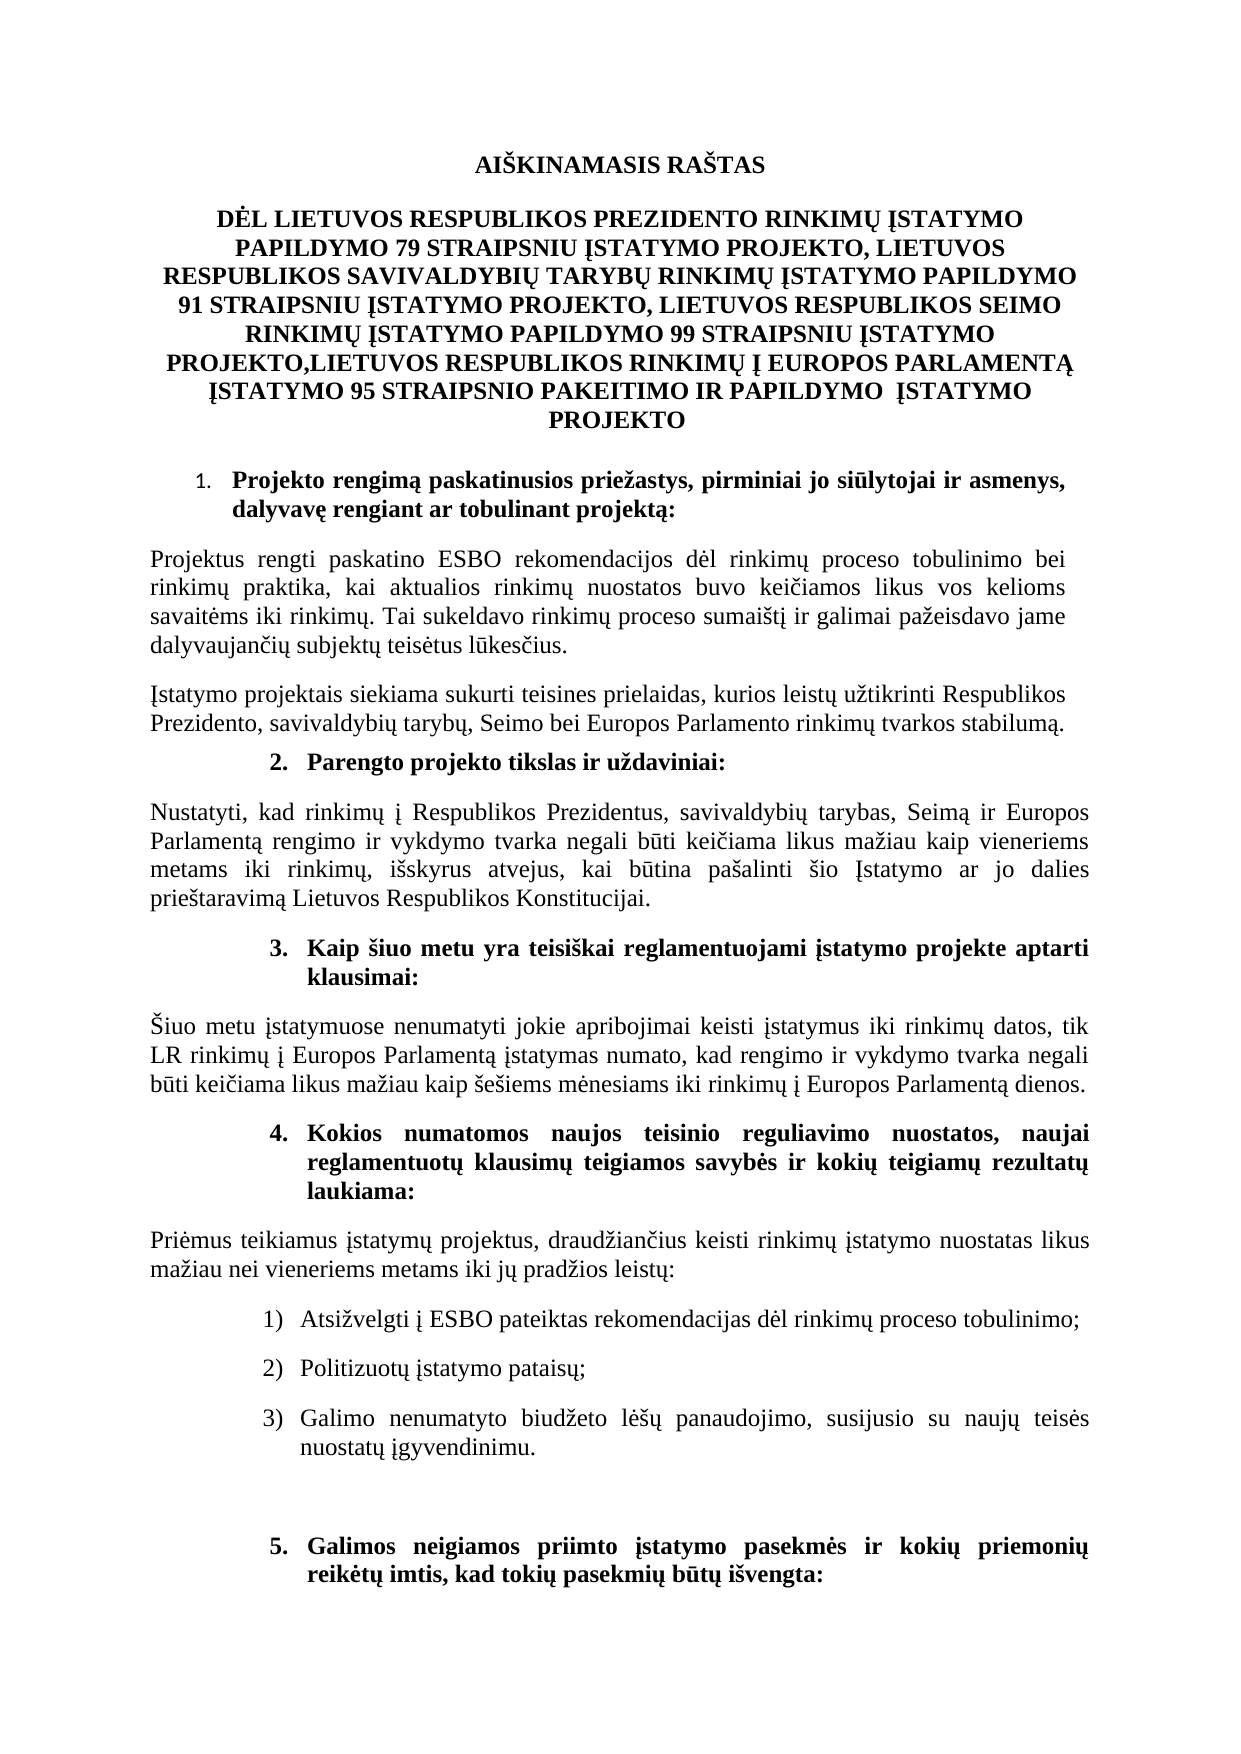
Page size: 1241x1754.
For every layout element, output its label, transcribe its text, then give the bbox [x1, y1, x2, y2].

list Parengto projekto tikslas ir uždaviniai: [269, 747, 1090, 776]
text Priėmus teikiamus įstatymų projektus, draudžiančius keisti rinkimų įstatymo nuostatas likus mažiau nei vieneriems metams iki jų pradžios leistų: [150, 1225, 1090, 1283]
list Projekto rengimą paskatinusios priežastys, pirminiai jo siūlytojai ir asmenys, dalyvavę rengiant ar tobulinant projektą: [194, 465, 1067, 523]
text AIŠKINAMASIS RAŠTAS [150, 150, 1090, 179]
text Nustatyti, kad rinkimų į Respublikos Prezidentus, savivaldybių tarybas, Seimą ir Europos Parlamentą rengimo ir vykdymo tvarka negali būti keičiama likus mažiau kaip vieneriems metams iki rinkimų, išskyrus atvejus, kai būtina pašalinti šio Įstatymo ar jo dalies prieštaravimą Lietuvos Respublikos Konstitucijai. [150, 797, 1090, 912]
text Projektus rengti paskatino ESBO rekomendacijos dėl rinkimų proceso tobulinimo bei rinkimų praktika, kai aktualios rinkimų nuostatos buvo keičiamos likus vos kelioms savaitėms iki rinkimų. Tai sukeldavo rinkimų proceso sumaištį ir galimai pažeisdavo jame dalyvaujančių subjektų teisėtus lūkesčius. [150, 544, 1067, 659]
text Šiuo metu įstatymuose nenumatyti jokie apribojimai keisti įstatymus iki rinkimų datos, tik LR rinkimų į Europos Parlamentą įstatymas numato, kad rengimo ir vykdymo tvarka negali būti keičiama likus mažiau kaip šešiems mėnesiams iki rinkimų į Europos Parlamentą dienos. [150, 1011, 1090, 1097]
list Kokios numatomos naujos teisinio reguliavimo nuostatos, naujai reglamentuotų klausimų teigiamos savybės ir kokių teigiamų rezultatų laukiama: [269, 1118, 1090, 1204]
text Įstatymo projektais siekiama sukurti teisines prielaidas, kurios leistų užtikrinti Respublikos Prezidento, savivaldybių tarybų, Seimo bei Europos Parlamento rinkimų tvarkos stabilumą. [150, 679, 1067, 737]
text DĖL LIETUVOS RESPUBLIKOS PREZIDENTO RINKIMŲ ĮSTATYMO PAPILDYMO 79 STRAIPSNIU ĮSTATYMO PROJEKTO, LIETUVOS RESPUBLIKOS SAVIVALDYBIŲ TARYBŲ RINKIMŲ ĮSTATYMO PAPILDYMO 91 STRAIPSNIU ĮSTATYMO PROJEKTO, LIETUVOS RESPUBLIKOS SEIMO RINKIMŲ ĮSTATYMO PAPILDYMO 99 STRAIPSNIU ĮSTATYMO PROJEKTO,LIETUVOS RESPUBLIKOS RINKIMŲ Į EUROPOS PARLAMENTĄ ĮSTATYMO 95 STRAIPSNIO PAKEITIMO IR PAPILDYMO ĮSTATYMO PROJEKTO [150, 204, 1090, 434]
list Galimo nenumatyto biudžeto lėšų panaudojimo, susijusio su naujų teisės nuostatų įgyvendinimu. [262, 1403, 1090, 1460]
list Atsižvelgti į ESBO pateiktas rekomendacijas dėl rinkimų proceso tobulinimo; [262, 1304, 1090, 1332]
list Politizuotų įstatymo pataisų; [262, 1353, 1090, 1382]
list Galimos neigiamos priimto įstatymo pasekmės ir kokių priemonių reikėtų imtis, kad tokių pasekmių būtų išvengta: [269, 1531, 1090, 1588]
list Kaip šiuo metu yra teisiškai reglamentuojami įstatymo projekte aptarti klausimai: [269, 933, 1090, 990]
